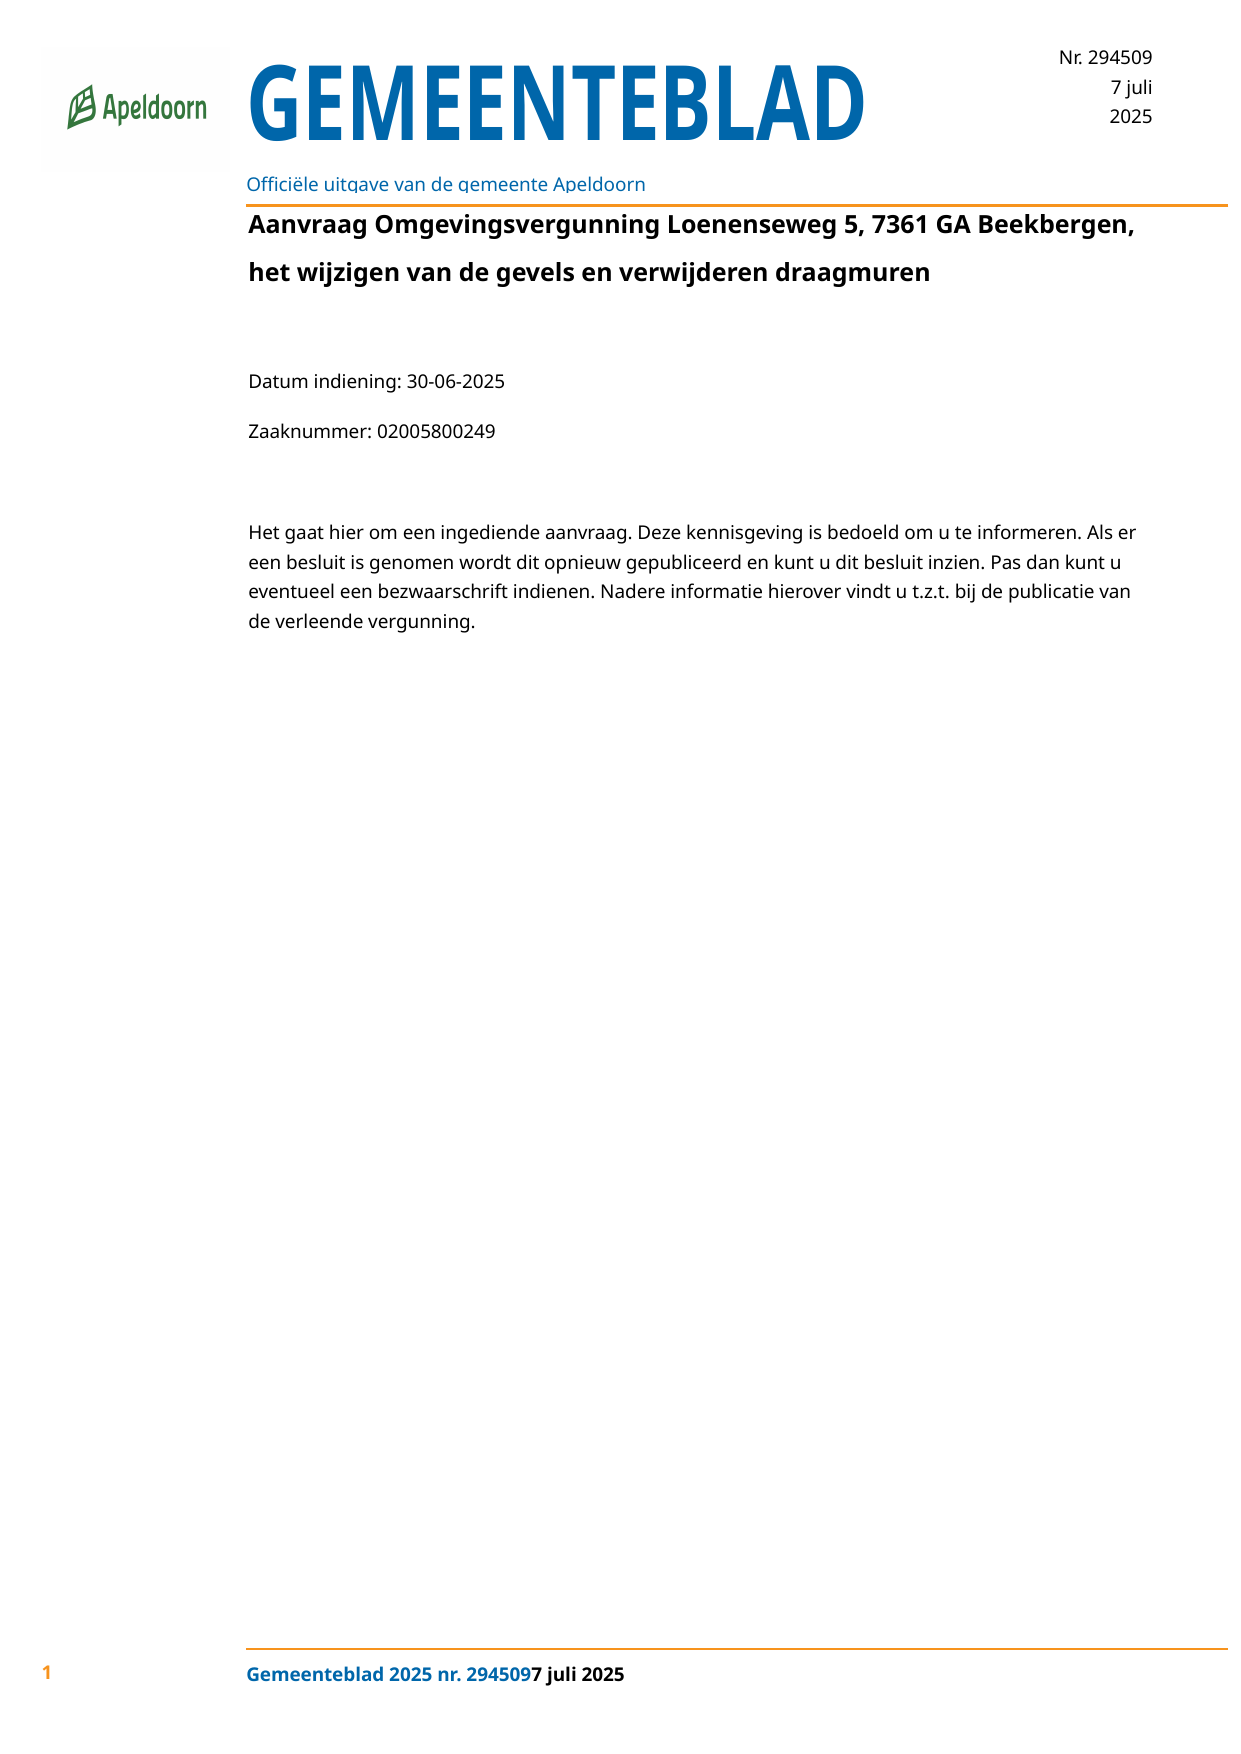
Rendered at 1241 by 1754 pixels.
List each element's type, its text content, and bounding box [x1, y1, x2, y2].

text Aanvraag Omgevingsvergunning Loenenseweg 5, 7361 GA Beekbergen, het wijzigen van de gevels en verwijderen draagmuren [248, 207, 1152, 288]
text Het gaat hier om een ingediende aanvraag. Deze kennisgeving is bedoeld om u te informeren. Als er een besluit is genomen wordt dit opnieuw gepubliceerd en kunt u dit besluit inzien. Pas dan kunt u eventueel een bezwaarschrift indienen. Nadere informatie hierover vindt u t.z.t. bij de publicatie van de verleende vergunning. [248, 519, 1152, 634]
text Datum indiening: 30-06-2025 [248, 368, 1152, 394]
text Zaaknummer: 02005800249 [248, 419, 1152, 444]
picture [41, 47, 231, 172]
